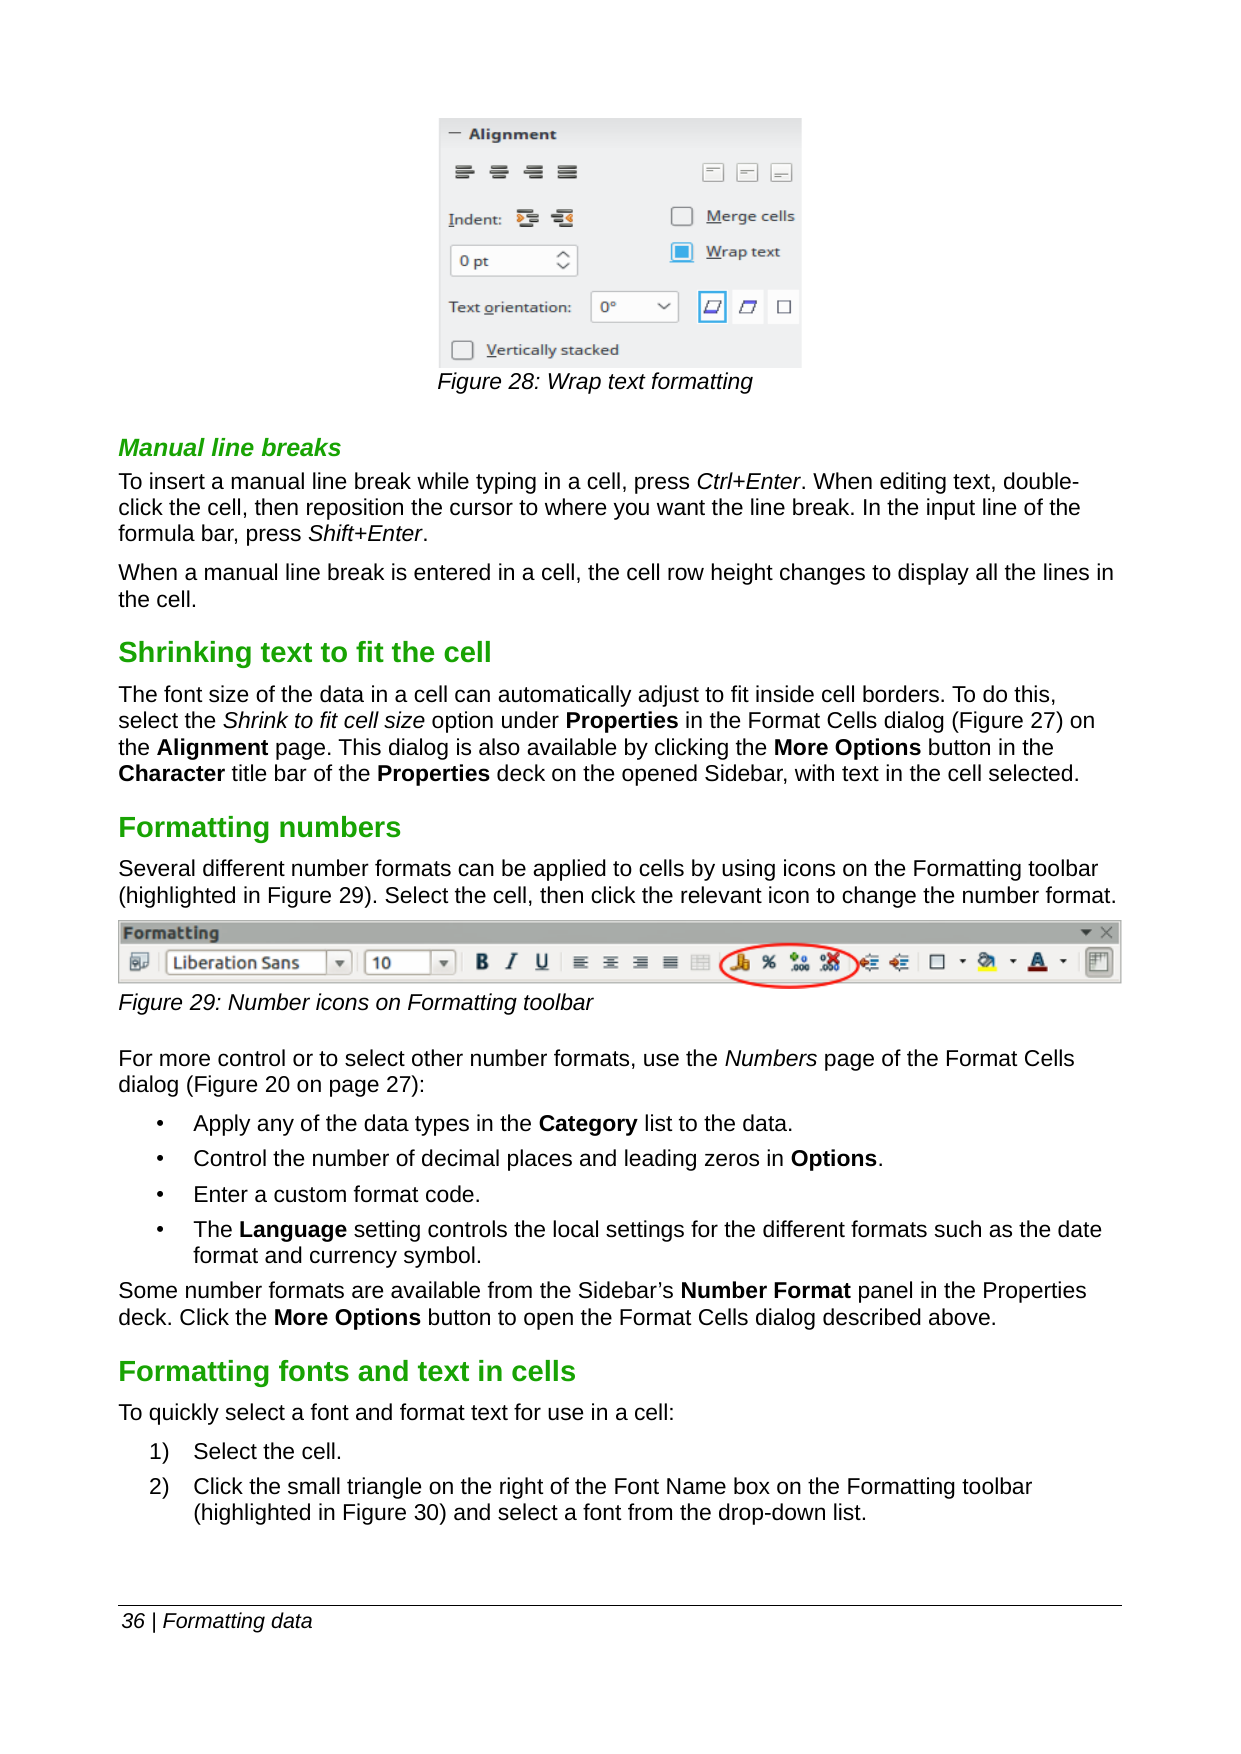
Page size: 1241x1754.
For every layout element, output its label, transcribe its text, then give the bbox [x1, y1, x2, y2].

text Figure 28: Wrap text formatting [437, 118, 803, 394]
list Click the small triangle on the right of the Font Name box on the Formatting toolbar (highlighted in Figure 30) and select a font from the drop-down list. [169, 1473, 1122, 1526]
subtitle Shrinking text to fit the cell [118, 636, 1122, 669]
text Some number formats are available from the Sidebar’s Number Format panel in the Properties deck. Click the More Options button to open the Format Cells dialog described above. [118, 1277, 1122, 1330]
text To quickly select a font and format text for use in a cell: [118, 1399, 1122, 1425]
text To insert a manual line break while typing in a cell, press Ctrl+Enter. When editing text, double-click the cell, then reposition the cursor to where you want the line break. In the input line of the formula bar, press Shift+Enter. [118, 468, 1122, 547]
text The font size of the data in a cell can automatically adjust to fit inside cell borders. To do this, select the Shrink to fit cell size option under Properties in the Format Cells dialog (Figure 27) on the Alignment page. This dialog is also available by clicking the More Options button in the Character title bar of the Properties deck on the opened Sidebar, with text in the cell selected. [118, 681, 1122, 786]
subtitle Manual line breaks [118, 433, 1122, 462]
picture [118, 920, 1123, 989]
list Control the number of decimal places and leading zeros in Options. [156, 1145, 1122, 1172]
text When a manual line break is entered in a cell, the cell row height changes to display all the lines in the cell. [118, 559, 1122, 612]
list Enter a custom format code. [156, 1181, 1122, 1207]
list Several different number formats can be applied to cells by using icons on the Formatting toolbar (highlighted in Figure 29). Select the cell, then click the relevant icon to change the number format. [118, 855, 1122, 908]
picture [438, 118, 802, 368]
subtitle Formatting numbers [118, 810, 1122, 843]
list Apply any of the data types in the Category list to the data. [156, 1110, 1122, 1136]
text Figure 29: Number icons on Formatting toolbar [118, 989, 1122, 1015]
list The Language setting controls the local settings for the different formats such as the date format and currency symbol. [156, 1216, 1122, 1268]
list Select the cell. [169, 1438, 1122, 1464]
subtitle Formatting fonts and text in cells [118, 1354, 1122, 1387]
list For more control or to select other number formats, use the Numbers page of the Format Cells dialog (Figure 20 on page 27): [118, 1045, 1122, 1098]
